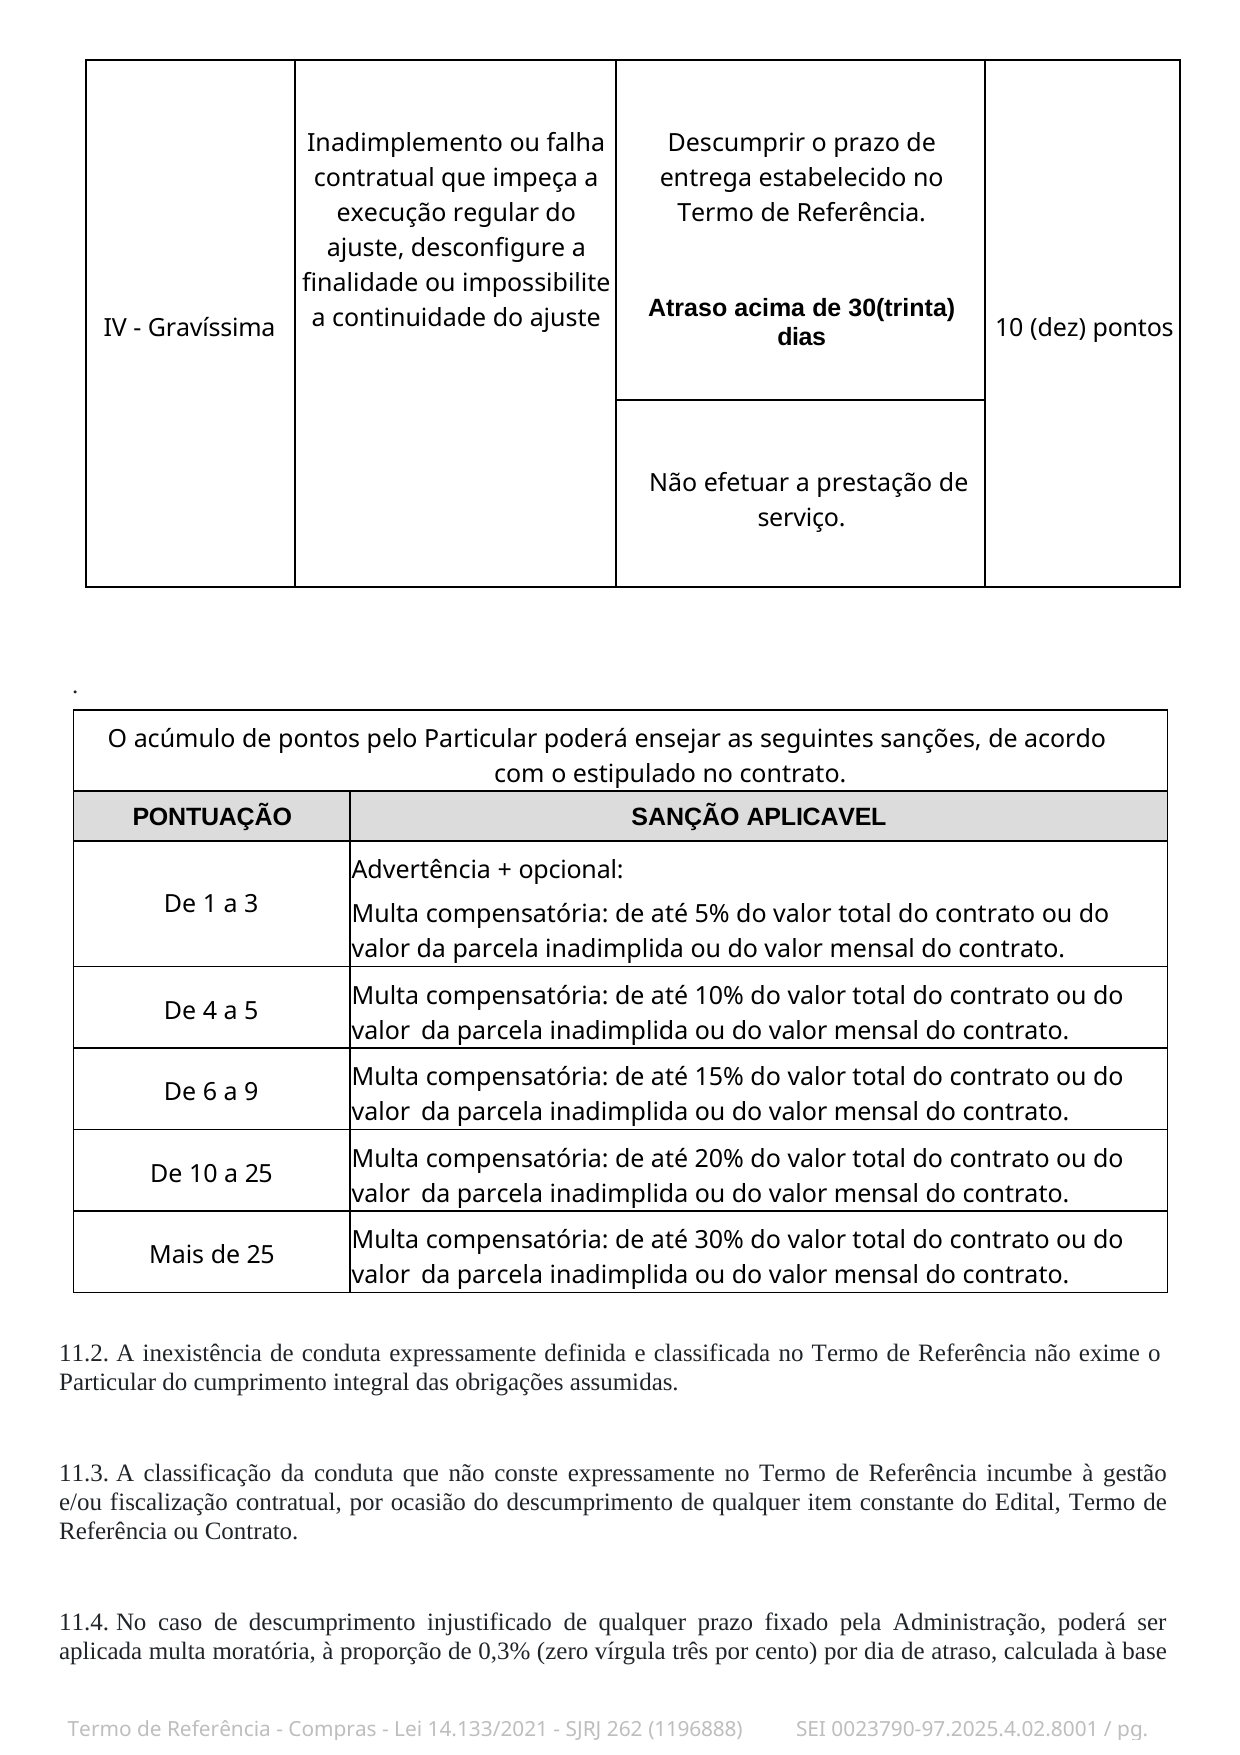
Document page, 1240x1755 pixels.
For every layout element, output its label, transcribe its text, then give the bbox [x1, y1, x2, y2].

table_cell Advertência + opcional: Multa compensatória: de até 5% do valor total do contrato ou do valor da parcela inadimplida ou do valor mensal do contrato. [351, 842, 1167, 966]
table_cell De 4 a 5 [74, 967, 349, 1047]
table_cell De 10 a 25 [74, 1130, 349, 1210]
table_cell Multa compensatória: de até 10% do valor total do contrato ou do valor da parcela inadimplida ou do valor mensal do contrato. [351, 967, 1167, 1047]
table_cell De 6 a 9 [74, 1049, 349, 1129]
table_header 10 (dez) pontos [986, 61, 1179, 586]
table_cell SANÇÃO APLICAVEL [351, 792, 1167, 840]
text . [72, 671, 1181, 699]
table_cell Não efetuar a prestação de serviço. [617, 401, 984, 586]
table_cell PONTUAÇÃO [74, 792, 349, 840]
table_cell De 1 a 3 [74, 842, 349, 966]
list A inexistência de conduta expressamente definida e classificada no Termo de Referência não exime o Particular do cumprimento integral das obrigações assumidas. [59, 1338, 1162, 1396]
table_cell Multa compensatória: de até 20% do valor total do contrato ou do valor da parcela inadimplida ou do valor mensal do contrato. [351, 1130, 1167, 1210]
table_cell Multa compensatória: de até 15% do valor total do contrato ou do valor da parcela inadimplida ou do valor mensal do contrato. [351, 1049, 1167, 1129]
table_header Descumprir o prazo de entrega estabelecido no Termo de Referência. Atraso acima de 30(trinta) dias [617, 61, 984, 399]
list A classificação da conduta que não conste expressamente no Termo de Referência incumbe à gestão e/ou fiscalização contratual, por ocasião do descumprimento de qualquer item constante do Edital, Termo de Referência ou Contrato. [59, 1458, 1168, 1545]
table_header Inadimplemento ou falha contratual que impeça a execução regular do ajuste, desconfigure a finalidade ou impossibilite a continuidade do ajuste [296, 61, 615, 586]
table_cell Mais de 25 [74, 1212, 349, 1292]
list No caso de descumprimento injustificado de qualquer prazo fixado pela Administração, poderá ser aplicada multa moratória, à proporção de 0,3% (zero vírgula três por cento) por dia de atraso, calculada à base [59, 1607, 1168, 1665]
table_cell Multa compensatória: de até 30% do valor total do contrato ou do valor da parcela inadimplida ou do valor mensal do contrato. [351, 1212, 1167, 1292]
table_header IV - Gravíssima [87, 61, 294, 586]
table_header O acúmulo de pontos pelo Particular poderá ensejar as seguintes sanções, de acordo com o estipulado no contrato. [74, 711, 1167, 790]
